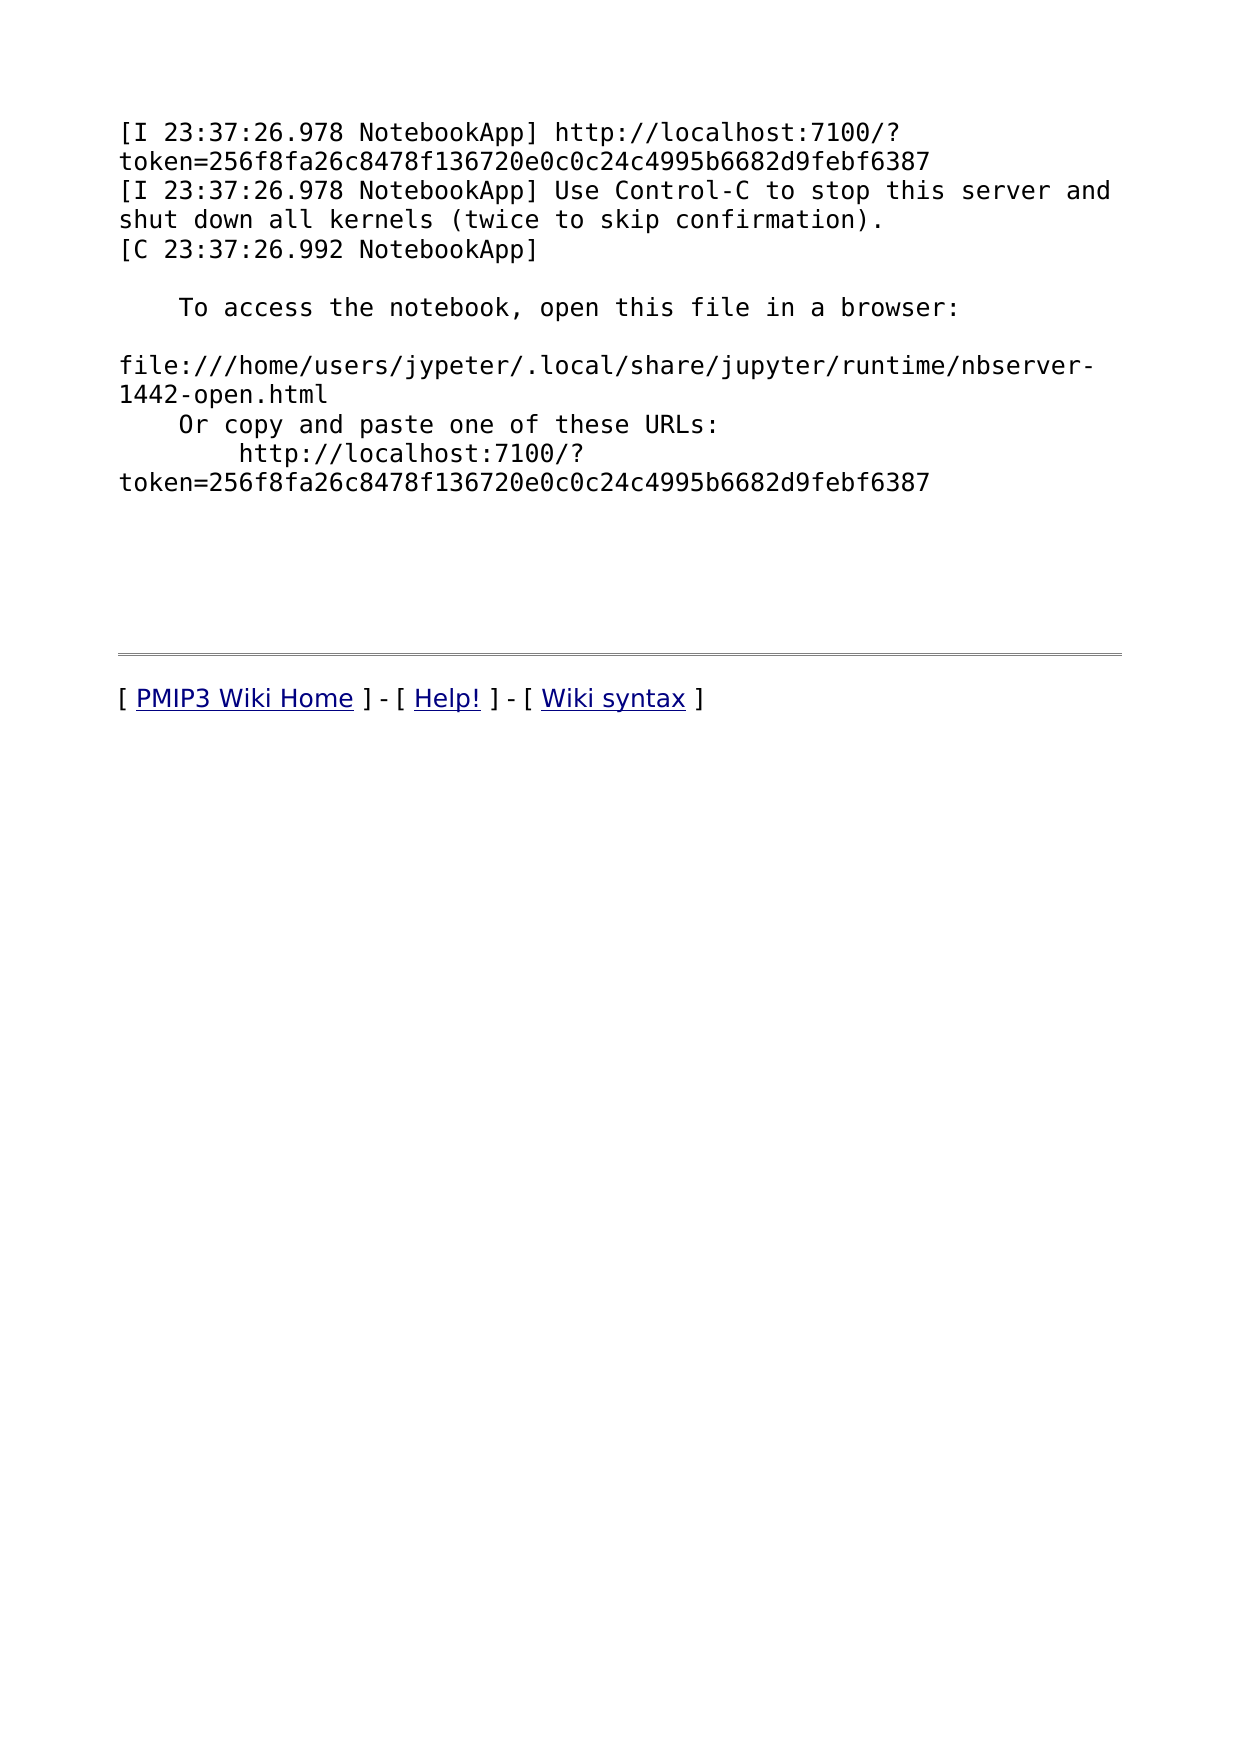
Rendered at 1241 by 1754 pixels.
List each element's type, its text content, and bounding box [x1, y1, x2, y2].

text [ PMIP3 Wiki Home ] - [ Help! ] - [ Wiki syntax ] [118, 684, 1122, 714]
text [I 23:37:26.978 NotebookApp] http://localhost:7100/?token=256f8fa26c8478f136720e0c0c24c4995b6682d9febf6387 [I 23:37:26.978 NotebookApp] Use Control-C to stop this server and shut down all kernels (twice to skip confirmation). [C 23:37:26.992 NotebookApp] To access the notebook, open this file in a browser: file:///home/users/jypeter/.local/share/jupyter/runtime/nbserver-1442-open.html Or copy and paste one of these URLs: http://localhost:7100/?token=256f8fa26c8478f136720e0c0c24c4995b6682d9febf6387 [118, 118, 1122, 497]
